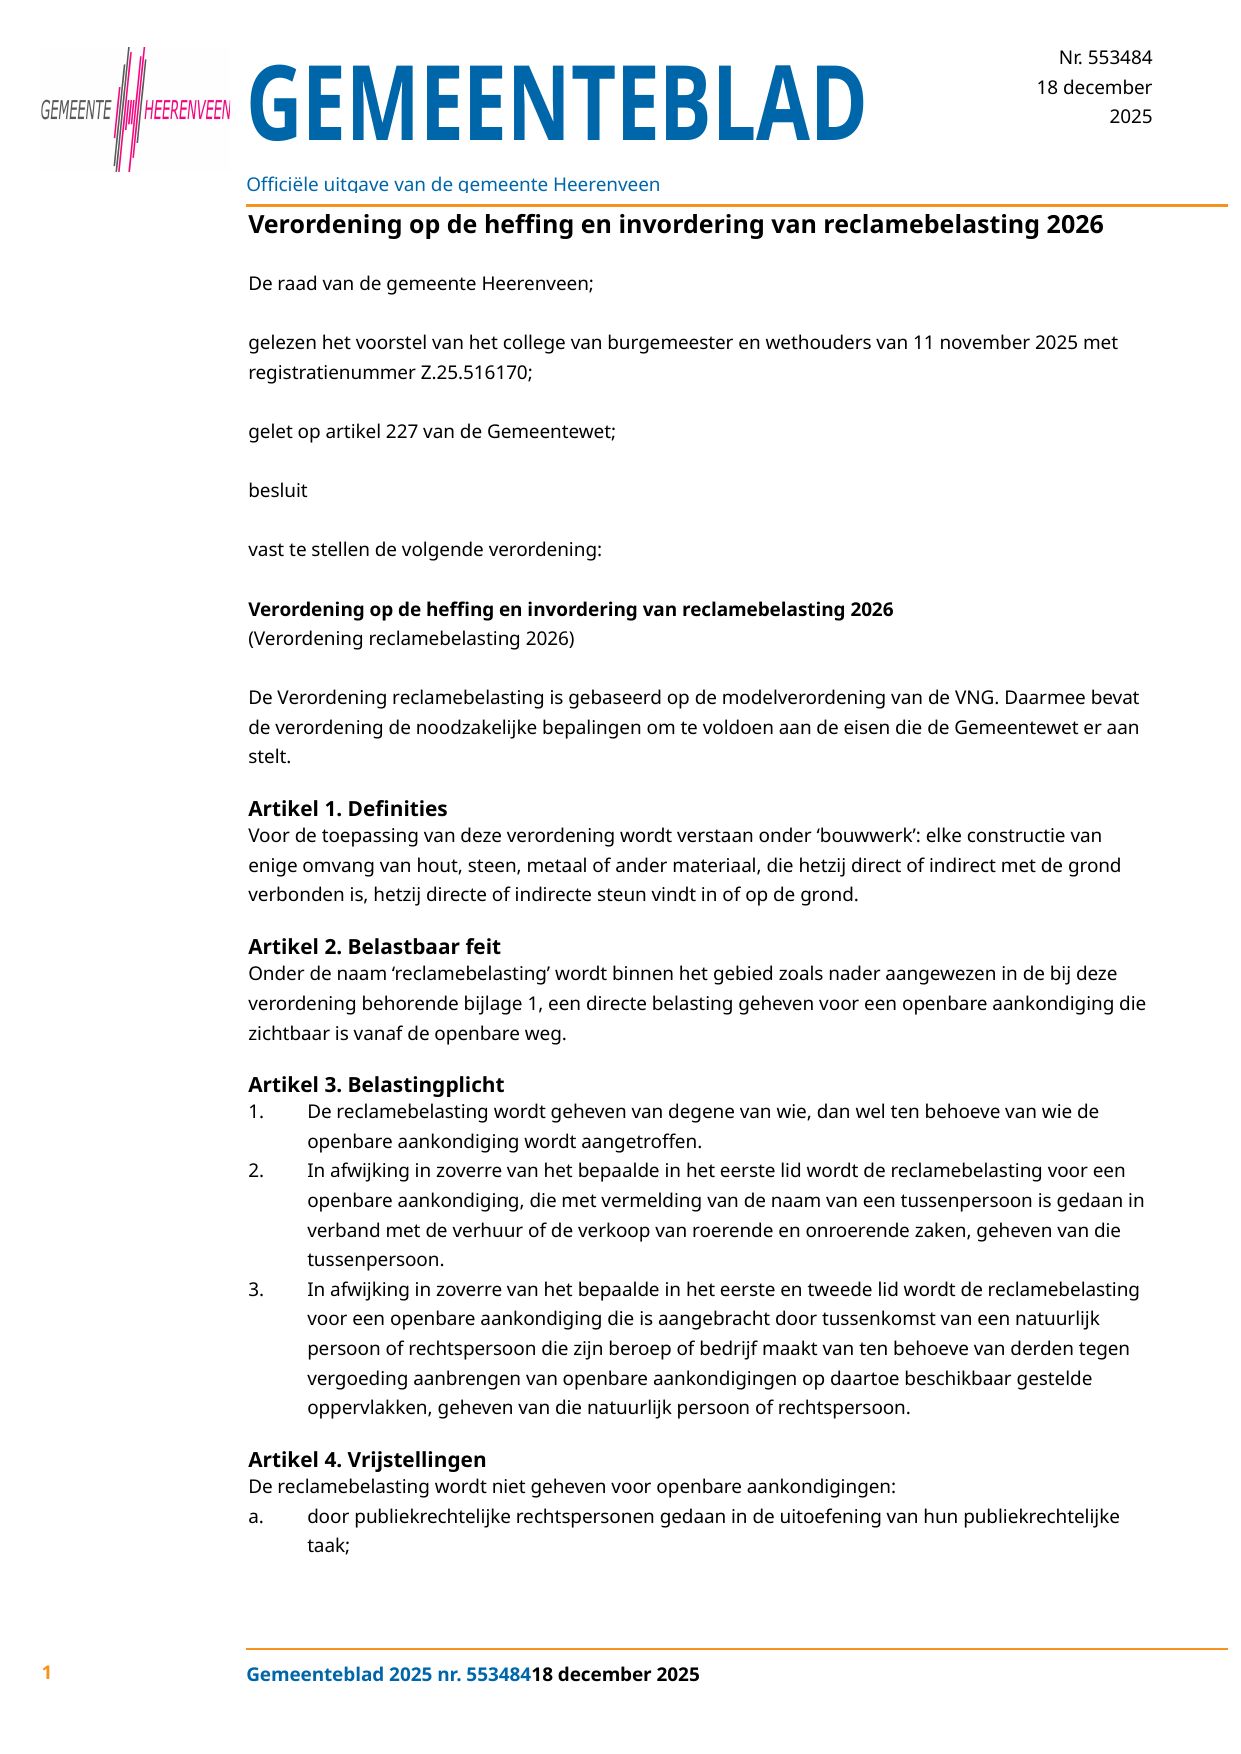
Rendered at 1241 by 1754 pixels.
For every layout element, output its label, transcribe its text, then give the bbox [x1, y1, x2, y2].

picture [41, 47, 231, 172]
list In afwijking in zoverre van het bepaalde in het eerste lid wordt de reclamebelasting voor een openbare aankondiging, die met vermelding van de naam van een tussenpersoon is gedaan in verband met de verhuur of de verkoop van roerende en onroerende zaken, geheven van die tussenpersoon. [248, 1158, 1152, 1272]
text De reclamebelasting wordt niet geheven voor openbare aankondigingen: [248, 1473, 1152, 1499]
text Verordening op de heffing en invordering van reclamebelasting 2026 [248, 596, 1152, 621]
text vast te stellen de volgende verordening: [248, 537, 1152, 562]
text Artikel 2. Belastbaar feit [248, 932, 1152, 961]
list door publiekrechtelijke rechtspersonen gedaan in de uitoefening van hun publiekrechtelijke taak; [248, 1503, 1152, 1558]
text besluit [248, 477, 1152, 503]
list In afwijking in zoverre van het bepaalde in het eerste en tweede lid wordt de reclamebelasting voor een openbare aankondiging die is aangebracht door tussenkomst van een natuurlijk persoon of rechtspersoon die zijn beroep of bedrijf maakt van ten behoeve van derden tegen vergoeding aanbrengen van openbare aankondigingen op daartoe beschikbaar gestelde oppervlakken, geheven van die natuurlijk persoon of rechtspersoon. [248, 1276, 1152, 1420]
text Artikel 3. Belastingplicht [248, 1070, 1152, 1098]
text (Verordening reclamebelasting 2026) [248, 625, 1152, 651]
text De raad van de gemeente Heerenveen; [248, 270, 1152, 296]
text Verordening op de heffing en invordering van reclamebelasting 2026 [248, 207, 1152, 241]
text gelet op artikel 227 van de Gemeentewet; [248, 418, 1152, 444]
list De reclamebelasting wordt geheven van degene van wie, dan wel ten behoeve van wie de openbare aankondiging wordt aangetroffen. [248, 1098, 1152, 1154]
text De Verordening reclamebelasting is gebaseerd op de modelverordening van de VNG. Daarmee bevat de verordening de noodzakelijke bepalingen om te voldoen aan de eisen die de Gemeentewet er aan stelt. [248, 684, 1152, 769]
text Onder de naam ‘reclamebelasting’ wordt binnen het gebied zoals nader aangewezen in de bij deze verordening behorende bijlage 1, een directe belasting geheven voor een openbare aankondiging die zichtbaar is vanaf de openbare weg. [248, 961, 1152, 1045]
text Artikel 4. Vrijstellingen [248, 1445, 1152, 1473]
text gelezen het voorstel van het college van burgemeester en wethouders van 11 november 2025 met registratienummer Z.25.516170; [248, 329, 1152, 385]
text Voor de toepassing van deze verordening wordt verstaan onder ‘bouwwerk’: elke constructie van enige omvang van hout, steen, metaal of ander materiaal, die hetzij direct of indirect met de grond verbonden is, hetzij directe of indirecte steun vindt in of op de grond. [248, 822, 1152, 907]
text Artikel 1. Definities [248, 794, 1152, 822]
